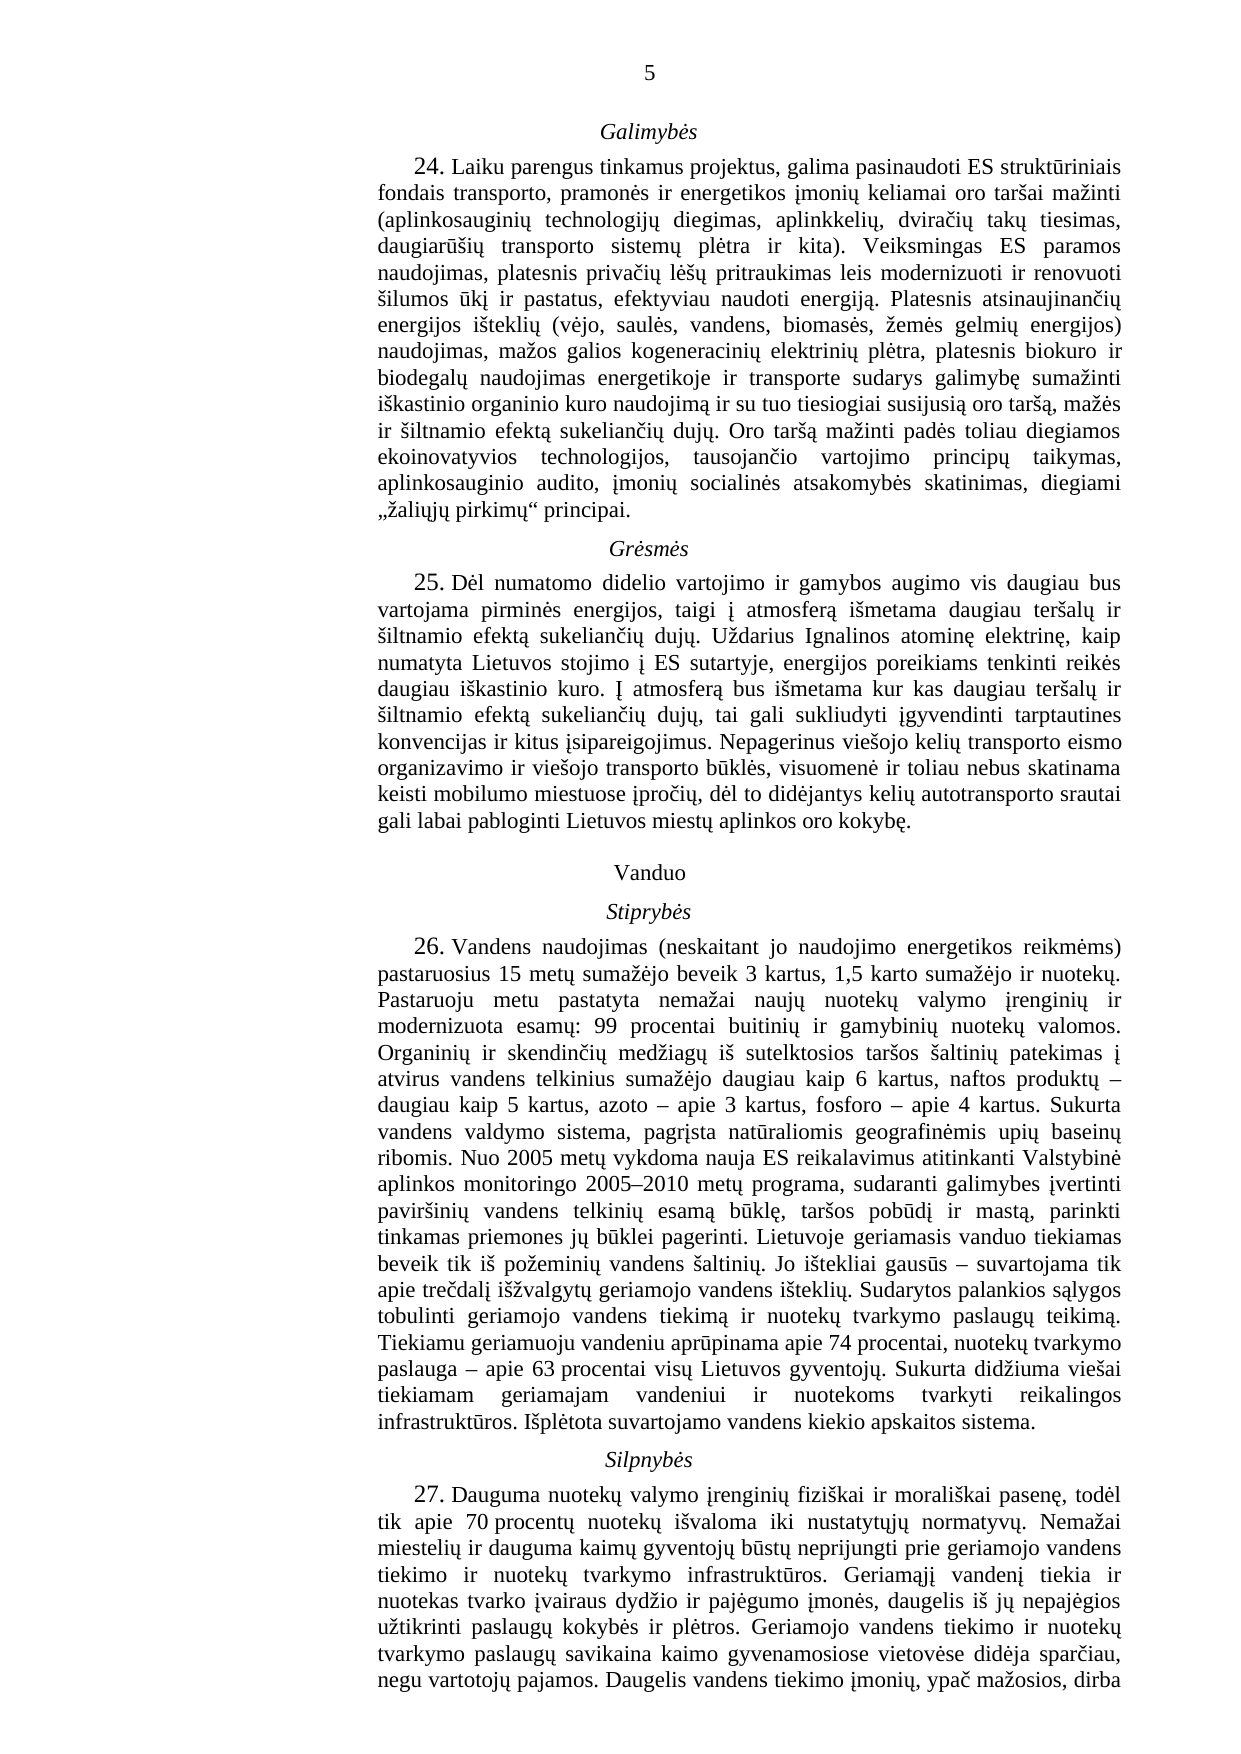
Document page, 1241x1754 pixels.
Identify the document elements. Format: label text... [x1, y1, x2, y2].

subtitle Silpnybės [177, 1447, 1122, 1473]
subtitle Stiprybės [177, 898, 1122, 925]
list Vandens naudojimas (neskaitant jo naudojimo energetikos reikmėms) pastaruosius 15 metų sumažėjo beveik 3 kartus, 1,5 karto sumažėjo ir nuotekų. Pastaruoju metu pastatyta nemažai naujų nuotekų valymo įrenginių ir modernizuota esamų: 99 procentai buitinių ir gamybinių nuotekų valomos. Organinių ir skendinčių medžiagų iš sutelktosios taršos šaltinių patekimas į atvirus vandens telkinius sumažėjo daugiau kaip 6 kartus, naftos produktų – daugiau kaip 5 kartus, azoto – apie 3 kartus, fosforo – apie 4 kartus. Sukurta vandens valdymo sistema, pagrįsta natūraliomis geografinėmis upių baseinų ribomis. Nuo 2005 metų vykdoma nauja ES reikalavimus atitinkanti Valstybinė aplinkos monitoringo 2005–2010 metų programa, sudaranti galimybes įvertinti paviršinių vandens telkinių esamą būklę, taršos pobūdį ir mastą, parinkti tinkamas priemones jų būklei pagerinti. Lietuvoje geriamasis vanduo tiekiamas beveik tik iš požeminių vandens šaltinių. Jo ištekliai gausūs – suvartojama tik apie trečdalį išžvalgytų geriamojo vandens išteklių. Sudarytos palankios sąlygos tobulinti geriamojo vandens tiekimą ir nuotekų tvarkymo paslaugų teikimą. Tiekiamu geriamuoju vandeniu aprūpinama apie 74 procentai, nuotekų tvarkymo paslauga – apie 63 procentai visų Lietuvos gyventojų. Sukurta didžiuma viešai tiekiamam geriamajam vandeniui ir nuotekoms tvarkyti reikalingos infrastruktūros. Išplėtota suvartojamo vandens kiekio apskaitos sistema. [340, 931, 1122, 1434]
list Dėl numatomo didelio vartojimo ir gamybos augimo vis daugiau bus vartojama pirminės energijos, taigi į atmosferą išmetama daugiau teršalų ir šiltnamio efektą sukeliančių dujų. Uždarius Ignalinos atominę elektrinę, kaip numatyta Lietuvos stojimo į ES sutartyje, energijos poreikiams tenkinti reikės daugiau iškastinio kuro. Į atmosferą bus išmetama kur kas daugiau teršalų ir šiltnamio efektą sukeliančių dujų, tai gali sukliudyti įgyvendinti tarptautines konvencijas ir kitus įsipareigojimus. Nepagerinus viešojo kelių transporto eismo organizavimo ir viešojo transporto būklės, visuomenė ir toliau nebus skatinama keisti mobilumo miestuose įpročių, dėl to didėjantys kelių autotransporto srautai gali labai pabloginti Lietuvos miestų aplinkos oro kokybę. [340, 567, 1122, 833]
list Dauguma nuotekų valymo įrenginių fiziškai ir morališkai pasenę, todėl tik apie 70 procentų nuotekų išvaloma iki nustatytųjų normatyvų. Nemažai miestelių ir dauguma kaimų gyventojų būstų neprijungti prie geriamojo vandens tiekimo ir nuotekų tvarkymo infrastruktūros. Geriamąjį vandenį tiekia ir nuotekas tvarko įvairaus dydžio ir pajėgumo įmonės, daugelis iš jų nepajėgios užtikrinti paslaugų kokybės ir plėtros. Geriamojo vandens tiekimo ir nuotekų tvarkymo paslaugų savikaina kaimo gyvenamosiose vietovėse didėja sparčiau, negu vartotojų pajamos. Daugelis vandens tiekimo įmonių, ypač mažosios, dirba [340, 1479, 1122, 1692]
text Vanduo [177, 859, 1122, 886]
subtitle Grėsmės [177, 534, 1122, 561]
subtitle Galimybės [177, 118, 1122, 144]
list Laiku parengus tinkamus projektus, galima pasinaudoti ES struktūriniais fondais transporto, pramonės ir energetikos įmonių keliamai oro taršai mažinti (aplinkosauginių technologijų diegimas, aplinkkelių, dviračių takų tiesimas, daugiarūšių transporto sistemų plėtra ir kita). Veiksmingas ES paramos naudojimas, platesnis privačių lėšų pritraukimas leis modernizuoti ir renovuoti šilumos ūkį ir pastatus, efektyviau naudoti energiją. Platesnis atsinaujinančių energijos išteklių (vėjo, saulės, vandens, biomasės, žemės gelmių energijos) naudojimas, mažos galios kogeneracinių elektrinių plėtra, platesnis biokuro ir biodegalų naudojimas energetikoje ir transporte sudarys galimybę sumažinti iškastinio organinio kuro naudojimą ir su tuo tiesiogiai susijusią oro taršą, mažės ir šiltnamio efektą sukeliančių dujų. Oro taršą mažinti padės toliau diegiamos ekoinovatyvios technologijos, tausojančio vartojimo principų taikymas, aplinkosauginio audito, įmonių socialinės atsakomybės skatinimas, diegiami „žaliųjų pirkimų“ principai. [340, 151, 1122, 522]
